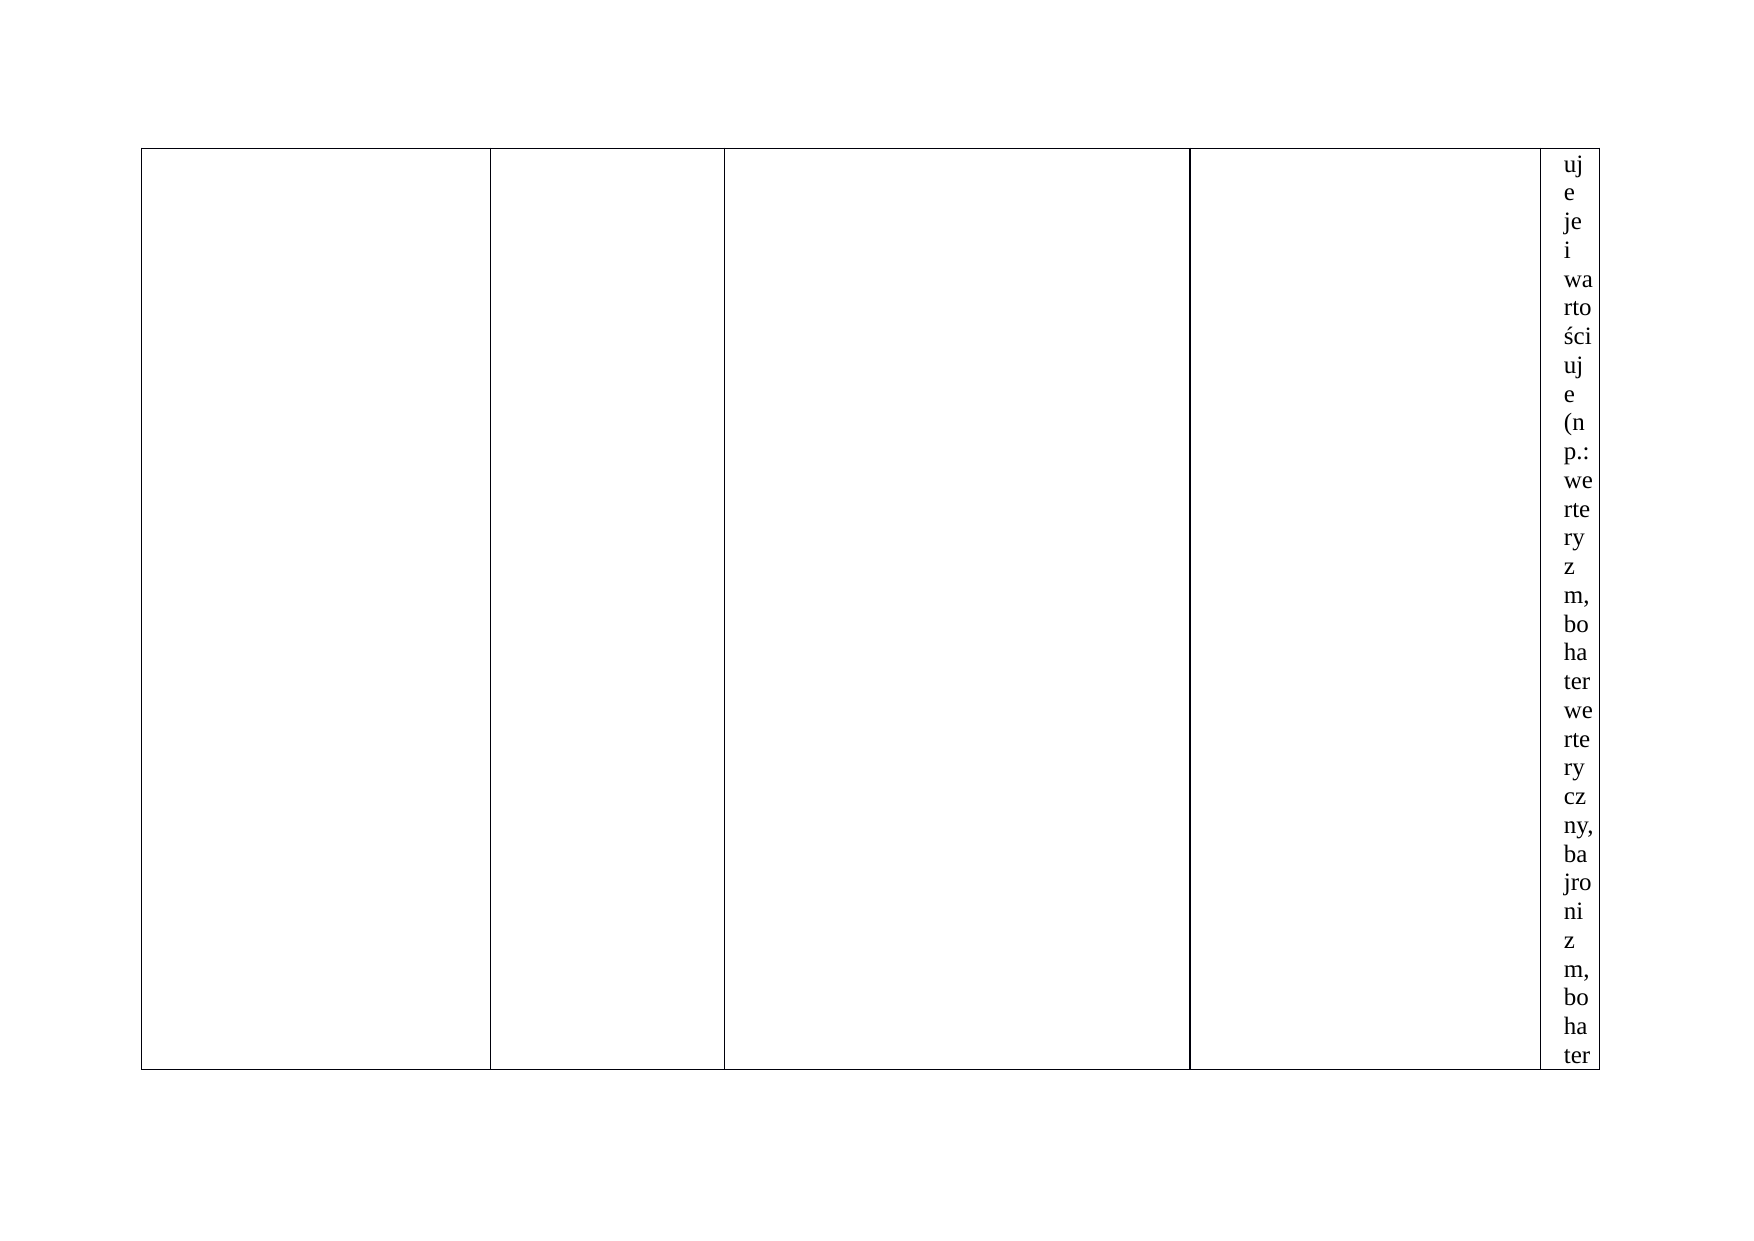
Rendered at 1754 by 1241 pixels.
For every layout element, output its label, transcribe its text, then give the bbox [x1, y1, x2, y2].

table_cell rozumie podstawy podziału literatury na epoki; wymienia epoki literackie w porządku chronologicznym od starożytności do pozytywizmu; z pomocą nauczyciela sytuuje utwory literackie w poszczególnych okresach, w szczególności w romantyzmie i w pozytywizmie; na ogół trafnie rozpoznaje konwencje literackie: realistyczną i fantastyczną; rozróżnia podstawowe gatunki epickie, liryczne, dramatyczne i częściowo gatunki synkretyczne, w tym: gatunki poznane w szkole podstawowej oraz odę, dramat romantyczny, powieść realistyczną, powieść naturalistyczną, powieść historyczną, powieść o tematyce współczesnej, lament; rozpoznaje w tekście literackim środki wyrazu artystycznego poznane w szkole podstawowej oraz niektóre środki znaczeniowe, leksykalne (np. frazeologizmy), składniowe (np. wyliczenie), i wersyfikacyjne (np. przerzutnię); przy pomocy nauczyciela interpretuje treści alegoryczne i symboliczne utworu literackiego; na ogół trafnie rozpoznaje w tekstach literackich: komizm, humor, tragizm, patos; na poziomie ogólnym rozumie pojęcie groteski; zna i przy pomocy nauczyciela rozumie treść utworów wskazanych w podstawie programowej jako lektury obowiązkowe dla zakresu podstawowego (Adam Mickiewicz, Oda do młodości; wybrane ballady, w tym Romantyczność; wybrane sonety z cyklu Sonety krymskie oraz inne wiersze; Konrad Wallenrod; Dziady cz. III; Juliusz Słowacki, Kordian, wybrane wiersze, w tym Grób Agamemnona (fragmenty), Testament mój; Zygmunt Krasiński, Nie-Boska komedia; Cyprian Norwid, wybrane wiersze; Bolesław Prus, Lalka, Z legend dawnego Egiptu; Eliza Orzeszkowa, Gloria victis; Henryk Sienkiewicz, Potop; Adam Asnyk, wybór wierszy; Fiodor Dostojewski, Zbrodnia i kara); na poziomie ogólnym rozpoznaje tematykę i problematykę omawianych tekstów romantycznych i pozytywistycznych; na poziomie ogólnym i przy pomocy nauczyciela rozpoznaje sposoby kreowania w utworze literackim: świata przedstawionego (fabuły, bohaterów, akcji, wątków, motywów), narracji, sytuacji lirycznej; rozumie pojęcie motywu literackiego i toposu, rozpoznaje podstawowe motywy i toposy, np. ojczyzna, artysta – wieszcz, cierpienie, miłość; z pomocą nauczyciela odwołuje się do wybranych tekstów poznanych w szkole podstawowej, w tym: Dziadów cz. II oraz Pana Tadeusza Adama Mickiewicza, Zemsty Aleksandra Fredry, Balladyny Juliusza Słowackiego; podejmuje próbę porównywania utworów literackich lub ich fragmentów; przedstawia z pomocą nauczyciela propozycję odczytania utworu na poziomie dosłownym; z pomocą nauczyciela wykorzystuje w interpretacji utworów literackich kontekst historycznoliteracki i biograficzny; rozpoznaje obecne w utworach literackich wybrane wartości uniwersalne, np. dobro, piękno, prawda, miłość; i narodowe, np. tradycja; [142, 149, 490, 1069]
table_cell rozumie podział literatury na epoki: starożytność, średniowiecze, renesans, barok, oświecenie, romantyzm, pozytywizm; wymienia epoki literackie w porządku chronologicznym od starożytności do pozytywizmu; sytuuje utwory literackie w poszczególnych okresach, w szczególności w preromantyzmie, romantyzmie i w pozytywizmie; rozpoznaje konwencje literackie i określa ich cechy w utworach (realistyczną, fantastyczną, symboliczną, groteskową, naturalistyczną, mimetyczną); rozumie pojęcie genologii; rozróżnia gatunki epickie, liryczne, dramatyczne i synkretyczne, w tym: gatunki poznane w szkole podstawowej oraz odę, sonet, dramat romantyczny, powieść poetycką, powieść gotycką, powieść grozy, powieść epistolarną, hymn, testament poetycki, powieść realistyczną, powieść naturalistyczną, powieść historyczną, powieść o tematyce współczesnej, lament; rozpoznaje w tekście literackim środki wyrazu artystycznego poznane w szkole podstawowej oraz środki znaczeniowe (np. peryfrazę, hiperbolę); leksykalne, w tym frazeologizmy; składniowe (anaforę, epiforę, paralelizm, wyliczenie); wersyfikacyjne (w tym przerzutnię); określa ich funkcje; interpretuje treści alegoryczne i symboliczne utworu literackiego; rozpoznaje w tekstach literackich: ironię i autoironię, komizm, tragizm, humor, patos; określa ich funkcje w tekście; rozumie ich wartościujący charakter; rozumie pojęcie groteski i potrafi wymienić jej cechy; rozpoznaje ją w tekstach omawianych epok (np. w balladzie Rybka Adama Mickiewicza) oraz w tekstach będących nawiązaniami; wykazuje się znajomością i zrozumieniem treści utworów wskazanych w podstawie programowej jako lektury obowiązkowe dla zakresu podstawowego (Adam Mickiewicz, Oda do młodości; wybrane ballady, w tym Romantyczność; wybrane sonety z cyklu Sonety krymskie oraz inne wiersze; Konrad Wallenrod; Dziady cz. III; Juliusz Słowacki, Kordian, wybrane wiersze, w tym Grób Agamemnona (fragmenty), Testament mój; Zygmunt Krasiński, Nie-Boska komedia; Cyprian Norwid, wybrane wiersze; Bolesław Prus, Lalka, Z legend dawnego Egiptu; Eliza Orzeszkowa, Gloria victis; Henryk Sienkiewicz, Potop; Adam Asnyk, wybór wierszy; Fiodor Dostojewski, Zbrodnia i kara); rozpoznaje tematykę i problematykę omawianych tekstów oraz jej związek z programami i ideami epoki literackiej; zjawiskami społecznymi, historycznymi, egzystencjalnymi i estetycznymi (np. gotycyzm, ludowość, orientalizm, szekspiryzm, historyzm, determinizm dziejowy; irracjonalizm, spirytualizm, mistycyzm, metafizyka, indywidualizm; koncepcja ratowania ojczyzny; panteizm, prowidencjalizm, werteromania, frenezja romantyczna; realizm, naturalizm, empiryzm, utylitaryzm, scjentyzm, organicyzm, ewolucjonizm, marksizm, egalitaryzm; zmiany cywilizacyjne, asymilacja Żydów, emancypacja kobiet, praca organiczna, praca u podstaw) i poddaje ją refleksji; rozpoznaje sposoby kreowania w utworze literackim: świata przedstawionego (fabuły, bohaterów, akcji, wątków, motywów), narracji, sytuacji lirycznej; interpretuje je i wartościuje (np.: werteryzm, bohater werteryczny, bajronizm, bohater bajroniczny, faustyzm, bohater faustyczny; kostium historyczny); rozumie pojęcie motywu literackiego i toposu, rozpoznaje motywy i toposy (np. sen, ojczyzna, artysta – wieszcz, cierpienie, samotność, bunt, rewolucja, wolność, miłość, podróż, młodość, prometeizm, zbrodnia, okrucieństwo, obłęd, szaleństwo, strach, groza, grób, psychomachia; motywy akwatyczne; topos homo viator, praca, walka; miasto, przyroda, pieniądz, rola kobiety, mogiła, heroizm, jednostka a społeczeństwo, spór pokoleniowy) oraz dostrzega żywotność motywów biblijnych i antycznych w utworach literackich; określa ich rolę w tworzeniu znaczeń uniwersalnych; w interpretacji utworów literackich odwołuje się do tekstów poznanych w szkole podstawowej, w tym: Dziadów cz. II oraz Pana Tadeusza Adama Mickiewicza, Zemsty Aleksandra Fredry, Balladyny Juliusza Słowackiego; porównuje utwory literackie lub ich fragmenty, dostrzega kontynuacje i nawiązania w porównywanych utworach, określa cechy wspólne i różne; przedstawia propozycję interpretacji utworu, wskazuje w tekście miejsca, które mogą stanowić argumenty na poparcie jego propozycji interpretacyjnej; wykorzystuje w interpretacji utworów literackich potrzebne konteksty, szczególnie kontekst historycznoliteracki, historyczny, polityczny, kulturowy, filozoficzny, biograficzny, mitologiczny, biblijny, egzystencjalny; rozpoznaje obecne w utworach literackich wartości uniwersalne, np. prawda, dobro, piękno, miłość, wolność, odwaga, altruizm, tolerancja, odpowiedzialność; i narodowe, np.: symbole narodowe, tradycja narodowa, patriotyzm, tożsamość; określa ich rolę i związek z problematyką utworu oraz znaczenie dla budowania własnego systemu wartości. [725, 149, 1189, 1069]
table_cell rozumie podstawy podziału literatury na epoki: starożytność, średniowiecze, renesans, barok, oświecenie, romantyzm, pozytywizm; wymienia epoki literackie w porządku chronologicznym od starożytności do pozytywizmu; sytuuje utwory literackie w poszczególnych okresach, w szczególności w romantyzmie i w pozytywizmie; rozpoznaje konwencje literackie: realistyczną, fantastyczną, symboliczną; poprawnie rozróżnia podstawowe gatunki epickie, liryczne, dramatyczne i częściowo gatunki synkretyczne, w tym: gatunki poznane w szkole podstawowej oraz odę, sonet, dramat romantyczny, powieść realistyczną, powieść naturalistyczną, powieść o tematyce współczesnej, lament; rozpoznaje w tekście literackim środki wyrazu artystycznego poznane w szkole podstawowej oraz środki znaczeniowe (np. peryfrazę), leksykalne (np. frazeologizmy), składniowe (np. powtórzenie, wyliczenie), wersyfikacyjne (np. przerzutnię); próbuje określić ich funkcje w utworze literackim; interpretuje treści alegoryczne i symboliczne utworu literackiego; rozpoznaje w tekstach literackich: ironię, komizm, tragizm, humor, patos; rozumie pojęcie groteski i potrafi wymienić jej cechy; rozpoznaje ją w tekstach omawianych epok; wykazuje się znajomością i zrozumieniem treści utworów wskazanych w podstawie programowej jako lektury obowiązkowe dla zakresu podstawowego (Adam Mickiewicz, Oda do młodości; wybrane ballady, w tym Romantyczność; wybrane sonety z cyklu Sonety krymskie oraz inne wiersze; Konrad Wallenrod; Dziady cz. III; Juliusz Słowacki, Kordian, wybrane wiersze, w tym Grób Agamemnona (fragmenty), Testament mój; Zygmunt Krasiński, Nie-Boska komedia; Cyprian Norwid, wybrane wiersze; Bolesław Prus, Lalka, Z legend dawnego Egiptu; Eliza Orzeszkowa, Gloria victis; Henryk Sienkiewicz, Potop; Adam Asnyk, wybór wierszy; Fiodor Dostojewski, Zbrodnia i kara); rozpoznaje tematykę i problematykę omawianych tekstów oraz jej związek z programami i ideami epoki literackiej; rozpoznaje sposoby kreowania w utworze literackim: świata przedstawionego (fabuły, bohaterów, akcji, wątków, motywów), narracji, sytuacji lirycznej; podejmuje próbę ich interpretacji i wartościowania; rozumie pojęcie motywu literackiego i toposu, rozpoznaje podstawowe motywy i toposy: sen, ojczyzna, artysta – wieszcz, cierpienie, samotność, bunt, rewolucja, wolność, miłość, podróż, młodość, prometeizm; praca, miasto, przyroda, pieniądz, rola kobiety, mogiła, heroizm, jednostka a społeczeństwo, spór pokoleniowy; potrafi odwołać się do wiedzy o tekstach poznanych w szkole podstawowej, w tym: Dziadów cz. II oraz Pana Tadeusza Adama Mickiewicza, Zemsty Aleksandra Fredry, Balladyny Juliusza Słowackiego; porównuje utwory literackie lub ich fragmenty, dostrzega kontynuacje i nawiązania w porównywanych utworach; przedstawia propozycję odczytania utworu na poziomie dosłownym; wykorzystuje w interpretacji utworów literackich kontekst historycznoliteracki, biograficzny, kulturowy; rozpoznaje obecne w utworach literackich wartości uniwersalne, np. dobro, piękno, miłość, prawda, wolność, odwaga, altruizm, odpowiedzialność, tolerancja; i narodowe, np. tradycja, patriotyzm. [491, 149, 724, 1069]
table_cell rozumie podział literatury na epoki i procesy z tym związane; wymienia epoki literackie w porządku chronologicznym od starożytności do pozytywizmu; sytuuje utwory literackie w poszczególnych okresach, w szczególności w preromantyzmie, romantyzmie i w pozytywizmie oraz w pozostałych (dotyczy nawiązań i kontekstów); właściwie rozpoznaje konwencje literackie i precyzyjnie określa ich cechy w utworach (realistyczną, fantastyczną, symboliczną, groteskową, naturalistyczną i mimetyczną); rozumie pojęcie genologii; rozróżnia gatunki epickie, liryczne, dramatyczne i synkretyczne, w tym: gatunki poznane w szkole podstawowej oraz odę, sonet i jego rodzaje, dramat romantyczny, powieść poetycką, powieść gotycką, powieść grozy, powieść epistolarną, hymn, testament poetycki, powieść realistyczną, powieść naturalistyczną, powieść historyczną, powieść o tematyce współczesnej, lament; wymienia cechy gatunkowe; trafnie rozpoznaje w tekście literackim środki wyrazu artystycznego poznane w szkole podstawowej oraz środki znaczeniowe: oksymoron, peryfrazę, eufonię, hiperbolę; leksykalne, w tym frazeologizmy; składniowe: antytezę, paralelizm, wyliczenie, epiforę, elipsę; wersyfikacyjne, w tym przerzutnię; określa ich funkcje (np.: ożywienie obrazu poetyckiego); wie, co jest dominantą stylistyczną ukształtowania danego utworu; samodzielnie i wnikliwie interpretuje treści alegoryczne i symboliczne utworu literackiego; rozpoznaje w tekstach literackich: ironię i autoironię, komizm, tragizm, humor, patos; określa ich funkcje w tekście i rozumie wartościujący charakter; omawia użycie ironii; rozumie pojęcie groteski i potrafi wymienić jej cechy; rozpoznaje ją w tekstach omawianych epok oraz w tekstach będących nawiązaniami; określa jej artystyczny i wartościujący charakter; wykazuje się znajomością i zrozumieniem treści utworów wskazanych w podstawie programowej jako lektury obowiązkowe dla zakresu podstawowego (Adam Mickiewicz, Oda do młodości; wybrane ballady, w tym Romantyczność; wybrane sonety z cyklu Sonety krymskie oraz inne wiersze; Konrad Wallenrod; Dziady cz. III; Juliusz Słowacki; Kordian, wybrane wiersze, w tym Grób Agamemnona (fragmenty), Testament mój; Zygmunt Krasiński, Nie-Boska komedia; Cyprian Norwid, wybrane wiersze; Bolesław Prus, Lalka, Z legend dawnego Egiptu; Eliza Orzeszkowa, Gloria victis; Henryk Sienkiewicz, Potop; Adam Asnyk, wybór wierszy; Fiodor Dostojewski, Zbrodnia i kara); rozpoznaje tematykę i problematykę omawianych tekstów oraz jej związek z programami i ideami epoki literackiej; zjawiskami społecznymi, historycznymi, egzystencjalnymi i estetycznymi (np. gotycyzm, ludowość, orientalizm, szekspiryzm, historyzm, determinizm dziejowy; irracjonalizm, spirytualizm, mistycyzm, metafizyka, indywidualizm; koncepcja ratowania ojczyzny; panteizm, prowidencjalizm, werteromania, frenezja romantyczna; realizm, naturalizm, empiryzm, utylitaryzm, scjentyzm, organicyzm, ewolucjonizm, marksizm, egalitaryzm; zmiany cywilizacyjne, asymilacja Żydów, emancypacja kobiet, praca organiczna, praca u podstaw) i poddaje ją refleksji; rozpoznaje sposoby kreowania w utworze literackim: świata przedstawionego (fabuły, bohaterów, akcji, wątków, motywów), narracji, sytuacji lirycznej; interpretuje je i wartościuje (np.: werteryzm, bohater werteryczny, bajronizm, bohater bajroniczny, faustyzm, bohater faustyczny; kostium historyczny); definiuje nowy typ bohatera; wskazuje podobieństwa i różnice w kreacji bohatera romantycznego, udowadnia jego złożoną osobowość i rozdarcie wewnętrzne; rozumie pojęcie motywu literackiego i toposu, rozpoznaje motywy i toposy (np. sen, ojczyzna, artysta – wieszcz, cierpienie, samotność, bunt, rewolucja, wolność, miłość, podróż, młodość, prometeizm, zbrodnia, okrucieństwo, obłęd, szaleństwo, strach, groza, grób, psychomachia, metamorfoza; motywy akwatyczne, nostalgia; topos homo viator, walka; praca, miasto, przyroda, pieniądz, rola kobiety, mogiła, heroizm, jednostka a połeczeństwo, spór pokoleniowy) oraz dostrzega żywotność motywów biblijnych i antycznych w utworach literackich; określa ich rolę w tworzeniu znaczeń uniwersalnych; w interpretacji utworów literackich często i poprawnie odwołuje się do tekstów poznanych w szkole podstawowej, w tym: Dziadów cz. II oraz Pana Tadeusza Adama Mickiewicza, Zemsty Aleksandra Fredry, Balladyny Juliusza Słowackiego; konstruktywnie porównuje utwory literackie lub ich fragmenty, dostrzega kontynuacje i nawiązania w porównywanych utworach, określa cechy wspólne i różne; przedstawia własną, oryginalną i rzeczową propozycję interpretacji utworu, wskazuje w tekście miejsca, które mogą stanowić argumenty na poparcie jego propozycji interpretacyjnej; odwołuje się do własnych doświadczeń i obserwacji oraz wybranych tekstów kultury; wykorzystuje w interpretacji utworów literackich potrzebne konteksty, szczególnie kontekst historycznoliteracki, historyczny, polityczny, kulturowy, filozoficzny, biograficzny, mitologiczny, biblijny, egzystencjalny i inne; trafnie rozpoznaje obecne w utworach literackich wartości uniwersalne (prawda, dobro, miłość, wolność, odwaga, altruizm, piękno, tolerancja, odpowiedzialność) i narodowe (symbole narodowe, tradycja narodowa, patriotyzm, tożsamość); określa dokładnie ich rolę i związek z problematyką utworu oraz znaczenie dla budowania własnego systemu wartości. [1191, 149, 1540, 1069]
